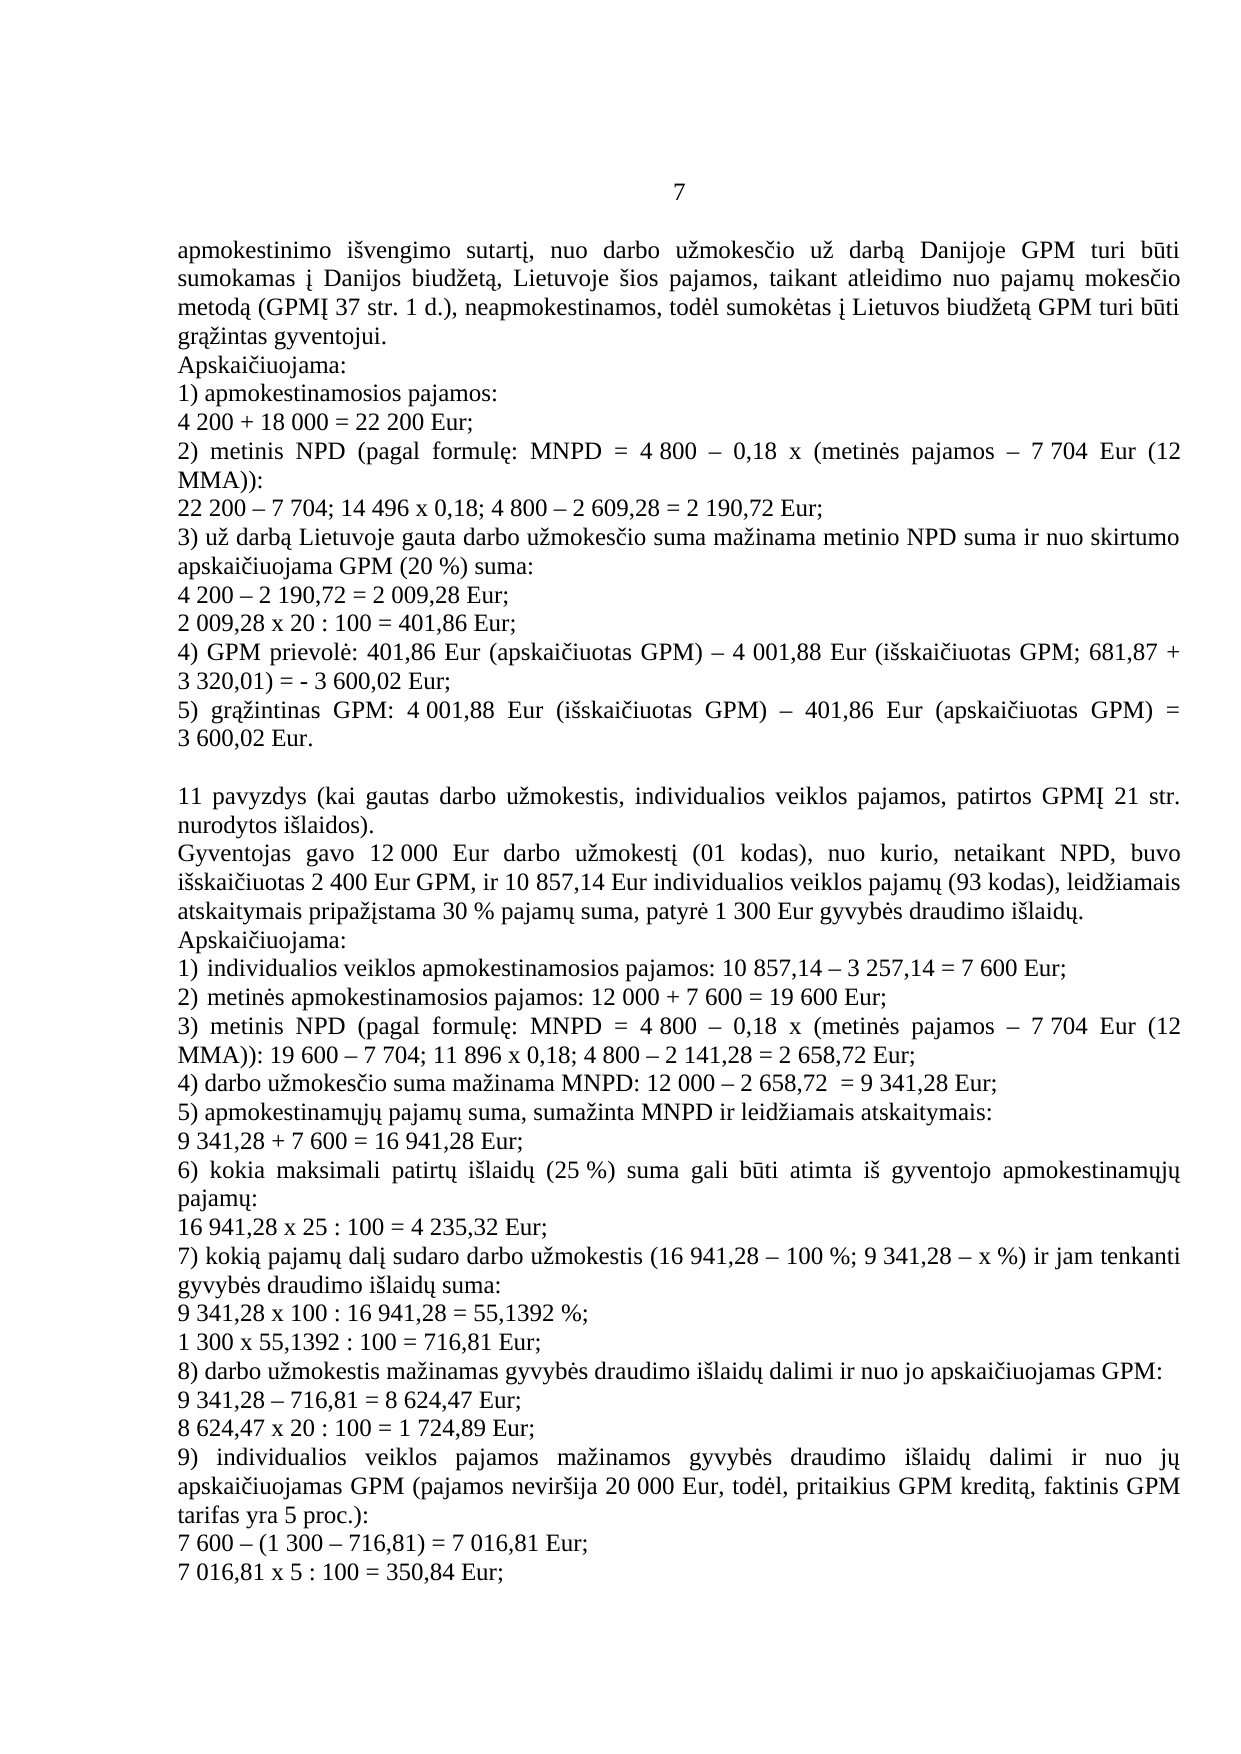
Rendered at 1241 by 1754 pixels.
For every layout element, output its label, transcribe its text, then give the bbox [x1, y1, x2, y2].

text 2) metinis NPD (pagal formulę: MNPD = 4 800 – 0,18 x (metinės pajamos – 7 704 Eur (12 MMA)): [177, 436, 1181, 493]
text apmokestinimo išvengimo sutartį, nuo darbo užmokesčio už darbą Danijoje GPM turi būti sumokamas į Danijos biudžetą, Lietuvoje šios pajamos, taikant atleidimo nuo pajamų mokesčio metodą (GPMĮ 37 str. 1 d.), neapmokestinamos, todėl sumokėtas į Lietuvos biudžetą GPM turi būti grąžintas gyventojui. [177, 235, 1181, 350]
text 3) metinis NPD (pagal formulę: MNPD = 4 800 – 0,18 x (metinės pajamos – 7 704 Eur (12 MMA)): 19 600 – 7 704; 11 896 x 0,18; 4 800 – 2 141,28 = 2 658,72 Eur; [177, 1011, 1181, 1068]
text 9 341,28 – 716,81 = 8 624,47 Eur; [177, 1385, 1181, 1413]
text 1 300 x 55,1392 : 100 = 716,81 Eur; [177, 1327, 1181, 1356]
text 16 941,28 x 25 : 100 = 4 235,32 Eur; [177, 1212, 1181, 1241]
text 8) darbo užmokestis mažinamas gyvybės draudimo išlaidų dalimi ir nuo jo apskaičiuojamas GPM: [177, 1356, 1181, 1385]
text 1) individualios veiklos apmokestinamosios pajamos: 10 857,14 – 3 257,14 = 7 600 Eur; [177, 953, 1181, 982]
text Apskaičiuojama: [177, 925, 1181, 953]
text 7) kokią pajamų dalį sudaro darbo užmokestis (16 941,28 – 100 %; 9 341,28 – x %) ir jam tenkanti gyvybės draudimo išlaidų suma: [177, 1241, 1181, 1298]
text 4 200 + 18 000 = 22 200 Eur; [177, 407, 1181, 436]
text 11 pavyzdys (kai gautas darbo užmokestis, individualios veiklos pajamos, patirtos GPMĮ 21 str. nurodytos išlaidos). [177, 781, 1181, 838]
text 3) už darbą Lietuvoje gauta darbo užmokesčio suma mažinama metinio NPD suma ir nuo skirtumo apskaičiuojama GPM (20 %) suma: [177, 522, 1181, 580]
text Gyventojas gavo 12 000 Eur darbo užmokestį (01 kodas), nuo kurio, netaikant NPD, buvo išskaičiuotas 2 400 Eur GPM, ir 10 857,14 Eur individualios veiklos pajamų (93 kodas), leidžiamais atskaitymais pripažįstama 30 % pajamų suma, patyrė 1 300 Eur gyvybės draudimo išlaidų. [177, 838, 1181, 925]
text 5) grąžintinas GPM: 4 001,88 Eur (išskaičiuotas GPM) – 401,86 Eur (apskaičiuotas GPM) = 3 600,02 Eur. [177, 695, 1181, 752]
text 2 009,28 x 20 : 100 = 401,86 Eur; [177, 608, 1181, 637]
text 8 624,47 x 20 : 100 = 1 724,89 Eur; [177, 1413, 1181, 1442]
text 7 600 – (1 300 – 716,81) = 7 016,81 Eur; [177, 1528, 1181, 1557]
text 22 200 – 7 704; 14 496 x 0,18; 4 800 – 2 609,28 = 2 190,72 Eur; [177, 493, 1181, 522]
text 7 016,81 x 5 : 100 = 350,84 Eur; [177, 1557, 1181, 1586]
text 5) apmokestinamųjų pajamų suma, sumažinta MNPD ir leidžiamais atskaitymais: [177, 1097, 1181, 1126]
text 2) metinės apmokestinamosios pajamos: 12 000 + 7 600 = 19 600 Eur; [177, 982, 1181, 1011]
text 6) kokia maksimali patirtų išlaidų (25 %) suma gali būti atimta iš gyventojo apmokestinamųjų pajamų: [177, 1155, 1181, 1212]
text 4) darbo užmokesčio suma mažinama MNPD: 12 000 – 2 658,72 = 9 341,28 Eur; [177, 1068, 1181, 1097]
text Apskaičiuojama: [177, 350, 1181, 378]
text 1) apmokestinamosios pajamos: [177, 378, 1181, 407]
text 9 341,28 x 100 : 16 941,28 = 55,1392 %; [177, 1298, 1181, 1327]
text 4) GPM prievolė: 401,86 Eur (apskaičiuotas GPM) – 4 001,88 Eur (išskaičiuotas GPM; 681,87 + 3 320,01) = - 3 600,02 Eur; [177, 637, 1181, 695]
text 9) individualios veiklos pajamos mažinamos gyvybės draudimo išlaidų dalimi ir nuo jų apskaičiuojamas GPM (pajamos neviršija 20 000 Eur, todėl, pritaikius GPM kreditą, faktinis GPM tarifas yra 5 proc.): [177, 1442, 1181, 1528]
text 9 341,28 + 7 600 = 16 941,28 Eur; [177, 1126, 1181, 1155]
text 4 200 – 2 190,72 = 2 009,28 Eur; [177, 580, 1181, 608]
